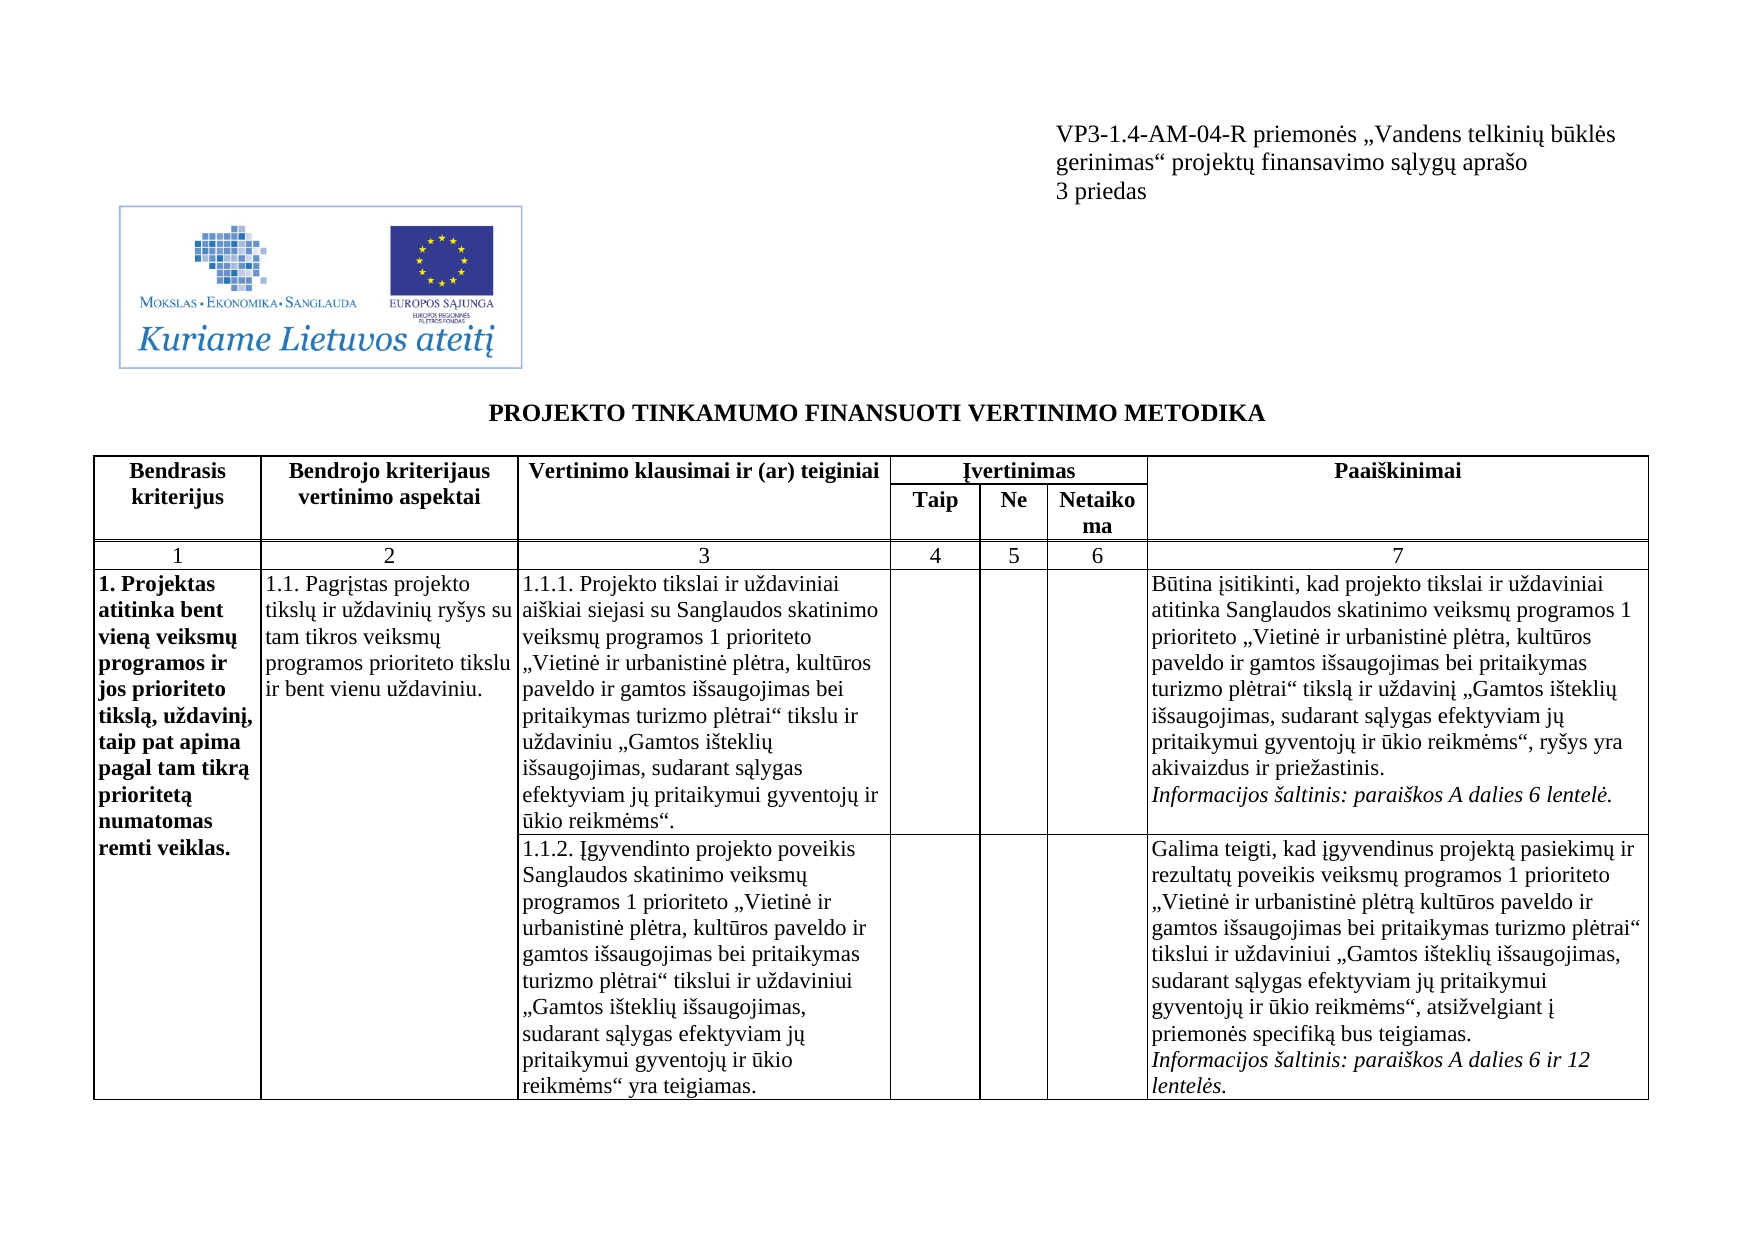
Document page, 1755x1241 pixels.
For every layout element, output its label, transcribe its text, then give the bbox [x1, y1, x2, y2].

table_cell 1. Projektas atitinka bent vieną veiksmų programos ir jos prioriteto tikslą, uždavinį, taip pat apima pagal tam tikrą prioritetą numatomas remti veiklas. [95, 570, 260, 1099]
table_cell 1 [95, 542, 260, 568]
text 3 priedas [1056, 176, 1636, 205]
table_header Įvertinimas [891, 457, 1147, 483]
table_cell [891, 570, 979, 833]
table_cell 1.1. Pagrįstas projekto tikslų ir uždavinių ryšys su tam tikros veiksmų programos prioriteto tikslu ir bent vienu uždaviniu. [262, 570, 517, 1099]
table_cell 2 [262, 542, 517, 568]
table_cell 1.1.1. Projekto tikslai ir uždaviniai aiškiai siejasi su Sanglaudos skatinimo veiksmų programos 1 prioriteto „Vietinė ir urbanistinė plėtra, kultūros paveldo ir gamtos išsaugojimas bei pritaikymas turizmo plėtrai“ tikslu ir uždaviniu „Gamtos išteklių išsaugojimas, sudarant sąlygas efektyviam jų pritaikymui gyventojų ir ūkio reikmėms“. [519, 570, 890, 833]
table_cell [1048, 570, 1147, 833]
table_cell Ne [981, 485, 1047, 539]
table_header Vertinimo klausimai ir (ar) teiginiai [519, 457, 890, 539]
text PROJEKTO TINKAMUMO FINANSUOTI VERTINIMO METODIKA [118, 398, 1636, 426]
table_header Bendrojo kriterijaus vertinimo aspektai [262, 457, 517, 539]
table_cell [981, 835, 1047, 1099]
table_header Bendrasis kriterijus [95, 457, 260, 539]
table_cell 7 [1148, 542, 1648, 568]
table_header Paaiškinimai [1148, 457, 1648, 539]
table_cell Galima teigti, kad įgyvendinus projektą pasiekimų ir rezultatų poveikis veiksmų programos 1 prioriteto „Vietinė ir urbanistinė plėtrą kultūros paveldo ir gamtos išsaugojimas bei pritaikymas turizmo plėtrai“ tikslui ir uždaviniui „Gamtos išteklių išsaugojimas, sudarant sąlygas efektyviam jų pritaikymui gyventojų ir ūkio reikmėms“, atsižvelgiant į priemonės specifiką bus teigiamas. Informacijos šaltinis: paraiškos A dalies 6 ir 12 lentelės. [1148, 835, 1648, 1099]
table_cell 6 [1048, 542, 1147, 568]
table_cell 1.1.2. Įgyvendinto projekto poveikis Sanglaudos skatinimo veiksmų programos 1 prioriteto „Vietinė ir urbanistinė plėtra, kultūros paveldo ir gamtos išsaugojimas bei pritaikymas turizmo plėtrai“ tikslui ir uždaviniui „Gamtos išteklių išsaugojimas, sudarant sąlygas efektyviam jų pritaikymui gyventojų ir ūkio reikmėms“ yra teigiamas. [519, 835, 890, 1099]
table_cell 5 [981, 542, 1047, 568]
table_cell Netaikoma [1048, 485, 1147, 539]
table_cell 3 [519, 542, 890, 568]
table_cell Būtina įsitikinti, kad projekto tikslai ir uždaviniai atitinka Sanglaudos skatinimo veiksmų programos 1 prioriteto „Vietinė ir urbanistinė plėtra, kultūros paveldo ir gamtos išsaugojimas bei pritaikymas turizmo plėtrai“ tikslą ir uždavinį „Gamtos išteklių išsaugojimas, sudarant sąlygas efektyviam jų pritaikymui gyventojų ir ūkio reikmėms“, ryšys yra akivaizdus ir priežastinis. Informacijos šaltinis: paraiškos A dalies 6 lentelė. [1148, 570, 1648, 833]
table_cell [981, 570, 1047, 833]
table_cell [891, 835, 979, 1099]
table_cell [1048, 835, 1147, 1099]
table_cell Taip [891, 485, 979, 539]
text VP3-1.4-AM-04-R priemonės „Vandens telkinių būklės gerinimas“ projektų finansavimo sąlygų aprašo [1056, 119, 1636, 176]
table_cell 4 [891, 542, 979, 568]
